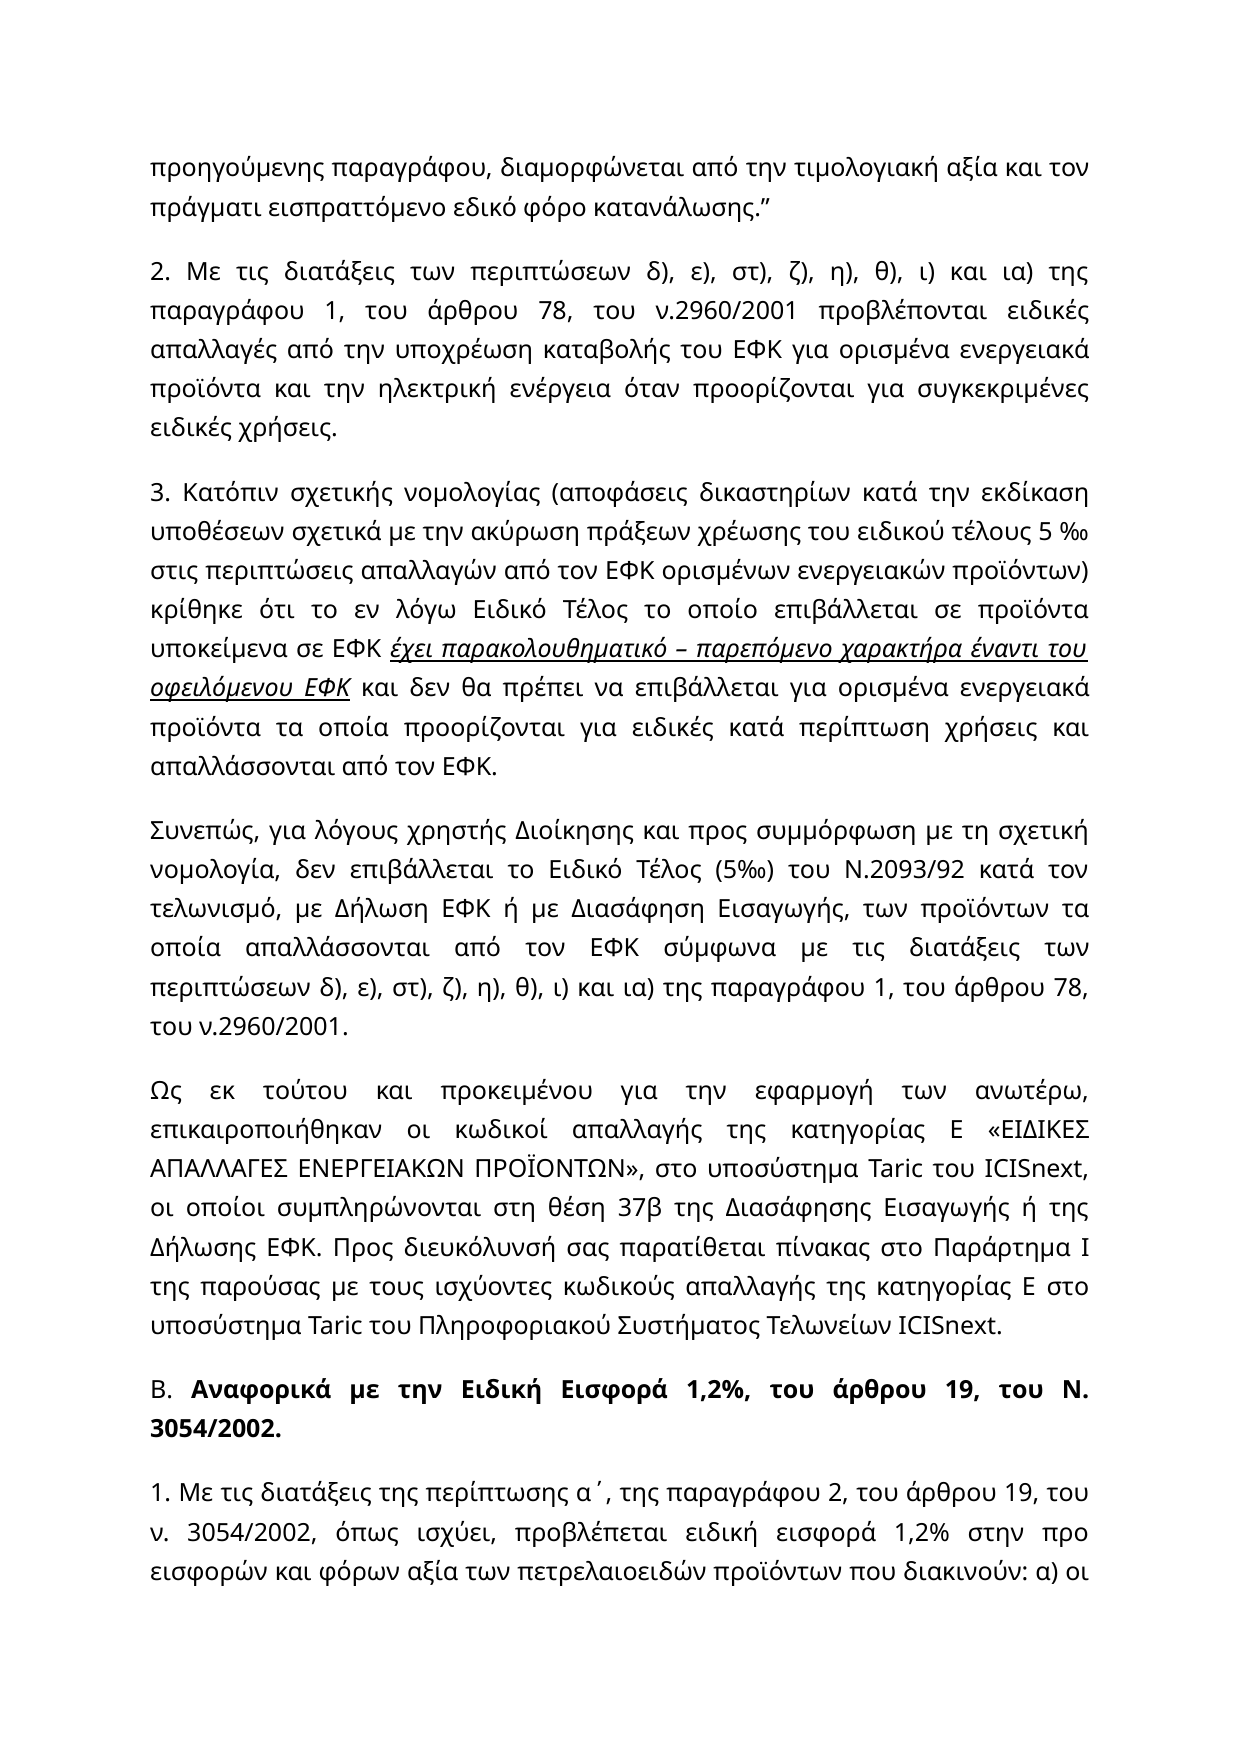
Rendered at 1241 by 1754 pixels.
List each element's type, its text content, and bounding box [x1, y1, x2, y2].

text 3. Κατόπιν σχετικής νομολογίας (αποφάσεις δικαστηρίων κατά την εκδίκαση υποθέσεων σχετικά με την ακύρωση πράξεων χρέωσης του ειδικού τέλους 5 ‰ στις περιπτώσεις απαλλαγών από τον ΕΦΚ ορισμένων ενεργειακών προϊόντων) κρίθηκε ότι το εν λόγω Ειδικό Τέλος το οποίο επιβάλλεται σε προϊόντα υποκείμενα σε ΕΦΚ έχει παρακολουθηματικό – παρεπόμενο χαρακτήρα έναντι του οφειλόμενου ΕΦΚ και δεν θα πρέπει να επιβάλλεται για ορισμένα ενεργειακά προϊόντα τα οποία προορίζονται για ειδικές κατά περίπτωση χρήσεις και απαλλάσσονται από τον ΕΦΚ. [150, 474, 1090, 782]
text 2. Με τις διατάξεις των περιπτώσεων δ), ε), στ), ζ), η), θ), ι) και ια) της παραγράφου 1, του άρθρου 78, του ν.2960/2001 προβλέπονται ειδικές απαλλαγές από την υποχρέωση καταβολής του ΕΦΚ για ορισμένα ενεργειακά προϊόντα και την ηλεκτρική ενέργεια όταν προορίζονται για συγκεκριμένες ειδικές χρήσεις. [150, 253, 1090, 444]
text Συνεπώς, για λόγους χρηστής Διοίκησης και προς συμμόρφωση με τη σχετική νομολογία, δεν επιβάλλεται το Ειδικό Τέλος (5‰) του Ν.2093/92 κατά τον τελωνισμό, με Δήλωση ΕΦΚ ή με Διασάφηση Εισαγωγής, των προϊόντων τα οποία απαλλάσσονται από τον ΕΦΚ σύμφωνα με τις διατάξεις των περιπτώσεων δ), ε), στ), ζ), η), θ), ι) και ια) της παραγράφου 1, του άρθρου 78, του ν.2960/2001. [150, 812, 1090, 1042]
text Ως εκ τούτου και προκειμένου για την εφαρμογή των ανωτέρω, επικαιροποιήθηκαν οι κωδικοί απαλλαγής της κατηγορίας Ε «ΕΙΔΙΚΕΣ ΑΠΑΛΛΑΓΕΣ ΕΝΕΡΓΕΙΑΚΩΝ ΠΡΟΪΟΝΤΩΝ», στο υποσύστημα Taric του ICISnext, οι οποίοι συμπληρώνονται στη θέση 37β της Διασάφησης Εισαγωγής ή της Δήλωσης ΕΦΚ. Προς διευκόλυνσή σας παρατίθεται πίνακας στο Παράρτημα Ι της παρούσας με τους ισχύοντες κωδικούς απαλλαγής της κατηγορίας Ε στο υποσύστημα Taric του Πληροφοριακού Συστήματος Τελωνείων ICISnext. [150, 1072, 1090, 1342]
text προηγούμενης παραγράφου, διαμορφώνεται από την τιμολογιακή αξία και τον πράγματι εισπραττόμενο εδικό φόρο κατανάλωσης.” [150, 150, 1090, 223]
text 1. Με τις διατάξεις της περίπτωσης α΄, της παραγράφου 2, του άρθρου 19, του ν. 3054/2002, όπως ισχύει, προβλέπεται ειδική εισφορά 1,2% στην προ εισφορών και φόρων αξία των πετρελαιοειδών προϊόντων που διακινούν: α) οι [150, 1475, 1090, 1587]
text B. Αναφορικά με την Ειδική Εισφορά 1,2%, του άρθρου 19, του Ν. 3054/2002. [150, 1372, 1090, 1445]
